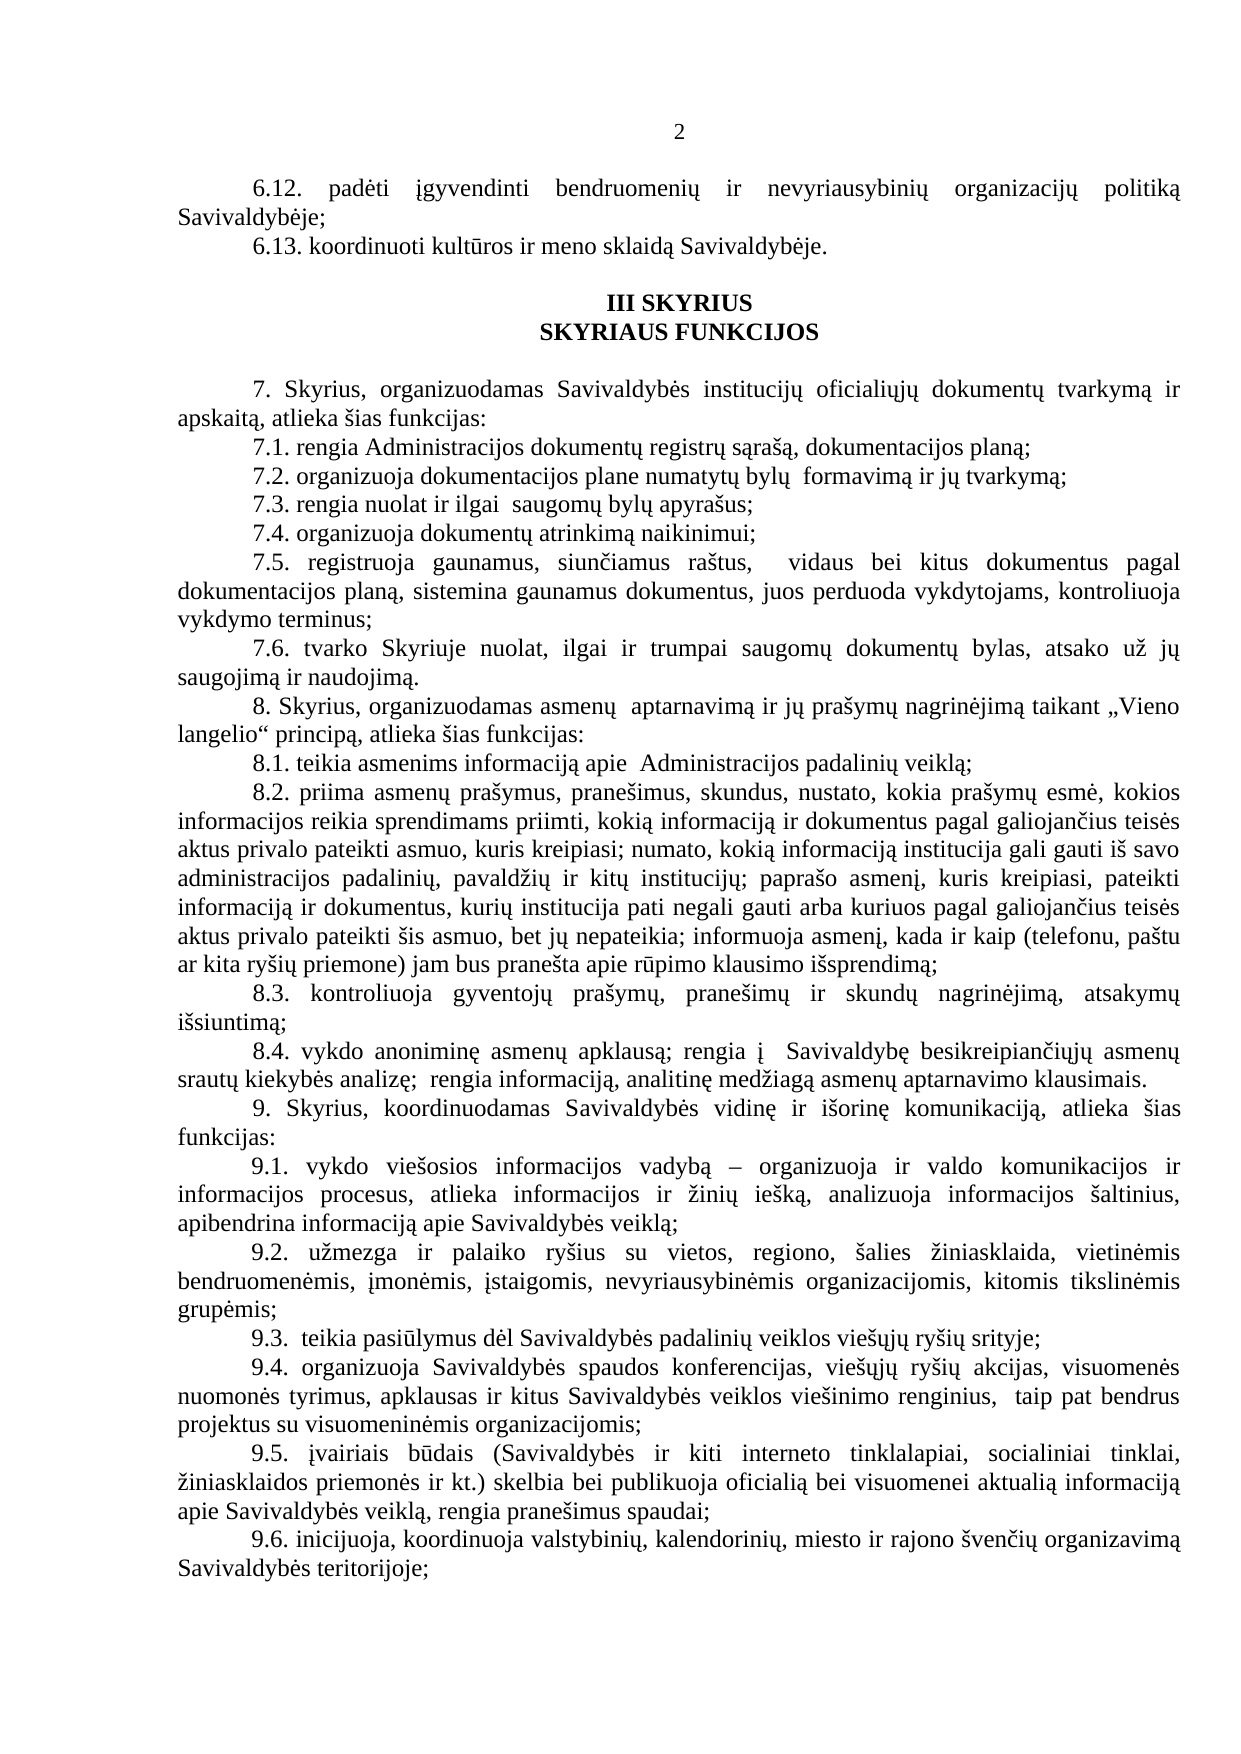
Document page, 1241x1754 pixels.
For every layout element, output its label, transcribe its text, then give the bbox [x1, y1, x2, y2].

text 7.6. tvarko Skyriuje nuolat, ilgai ir trumpai saugomų dokumentų bylas, atsako už jų saugojimą ir naudojimą. [177, 633, 1181, 691]
text 7.4. organizuoja dokumentų atrinkimą naikinimui; [177, 518, 1181, 547]
text III SKYRIUS [177, 288, 1181, 317]
text 9.1. vykdo viešosios informacijos vadybą – organizuoja ir valdo komunikacijos ir informacijos procesus, atlieka informacijos ir žinių iešką, analizuoja informacijos šaltinius, apibendrina informaciją apie Savivaldybės veiklą; [177, 1151, 1181, 1237]
text 9.4. organizuoja Savivaldybės spaudos konferencijas, viešųjų ryšių akcijas, visuomenės nuomonės tyrimus, apklausas ir kitus Savivaldybės veiklos viešinimo renginius, taip pat bendrus projektus su visuomeninėmis organizacijomis; [177, 1352, 1181, 1438]
text 9.5. įvairiais būdais (Savivaldybės ir kiti interneto tinklalapiai, socialiniai tinklai, žiniasklaidos priemonės ir kt.) skelbia bei publikuoja oficialią bei visuomenei aktualią informaciją apie Savivaldybės veiklą, rengia pranešimus spaudai; [177, 1438, 1181, 1524]
text 7. Skyrius, organizuodamas Savivaldybės institucijų oficialiųjų dokumentų tvarkymą ir apskaitą, atlieka šias funkcijas: [177, 374, 1181, 432]
text 8.2. priima asmenų prašymus, pranešimus, skundus, nustato, kokia prašymų esmė, kokios informacijos reikia sprendimams priimti, kokią informaciją ir dokumentus pagal galiojančius teisės aktus privalo pateikti asmuo, kuris kreipiasi; numato, kokią informaciją institucija gali gauti iš savo administracijos padalinių, pavaldžių ir kitų institucijų; paprašo asmenį, kuris kreipiasi, pateikti informaciją ir dokumentus, kurių institucija pati negali gauti arba kuriuos pagal galiojančius teisės aktus privalo pateikti šis asmuo, bet jų nepateikia; informuoja asmenį, kada ir kaip (telefonu, paštu ar kita ryšių priemone) jam bus pranešta apie rūpimo klausimo išsprendimą; [177, 777, 1181, 978]
text 8.3. kontroliuoja gyventojų prašymų, pranešimų ir skundų nagrinėjimą, atsakymų išsiuntimą; [177, 978, 1181, 1036]
text 8.4. vykdo anoniminę asmenų apklausą; rengia į Savivaldybę besikreipiančiųjų asmenų srautų kiekybės analizę; rengia informaciją, analitinę medžiagą asmenų aptarnavimo klausimais. [177, 1036, 1181, 1093]
text 9.3. teikia pasiūlymus dėl Savivaldybės padalinių veiklos viešųjų ryšių srityje; [177, 1323, 1181, 1352]
text 9.2. užmezga ir palaiko ryšius su vietos, regiono, šalies žiniasklaida, vietinėmis bendruomenėmis, įmonėmis, įstaigomis, nevyriausybinėmis organizacijomis, kitomis tikslinėmis grupėmis; [177, 1237, 1181, 1323]
text 9. Skyrius, koordinuodamas Savivaldybės vidinę ir išorinę komunikaciją, atlieka šias funkcijas: [177, 1093, 1181, 1151]
text 6.12. padėti įgyvendinti bendruomenių ir nevyriausybinių organizacijų politiką Savivaldybėje; [177, 173, 1181, 231]
text 7.3. rengia nuolat ir ilgai saugomų bylų apyrašus; [177, 489, 1181, 518]
text 8.1. teikia asmenims informaciją apie Administracijos padalinių veiklą; [177, 748, 1181, 777]
text 6.13. koordinuoti kultūros ir meno sklaidą Savivaldybėje. [177, 231, 1181, 259]
text 7.5. registruoja gaunamus, siunčiamus raštus, vidaus bei kitus dokumentus pagal dokumentacijos planą, sistemina gaunamus dokumentus, juos perduoda vykdytojams, kontroliuoja vykdymo terminus; [177, 547, 1181, 633]
text 7.1. rengia Administracijos dokumentų registrų sąrašą, dokumentacijos planą; [177, 432, 1181, 461]
text 9.6. inicijuoja, koordinuoja valstybinių, kalendorinių, miesto ir rajono švenčių organizavimą Savivaldybės teritorijoje; [177, 1524, 1181, 1582]
text 7.2. organizuoja dokumentacijos plane numatytų bylų formavimą ir jų tvarkymą; [252, 461, 1181, 489]
text 8. Skyrius, organizuodamas asmenų aptarnavimą ir jų prašymų nagrinėjimą taikant „Vieno langelio“ principą, atlieka šias funkcijas: [177, 691, 1181, 748]
text Skyriaus funkcijos [177, 317, 1181, 346]
